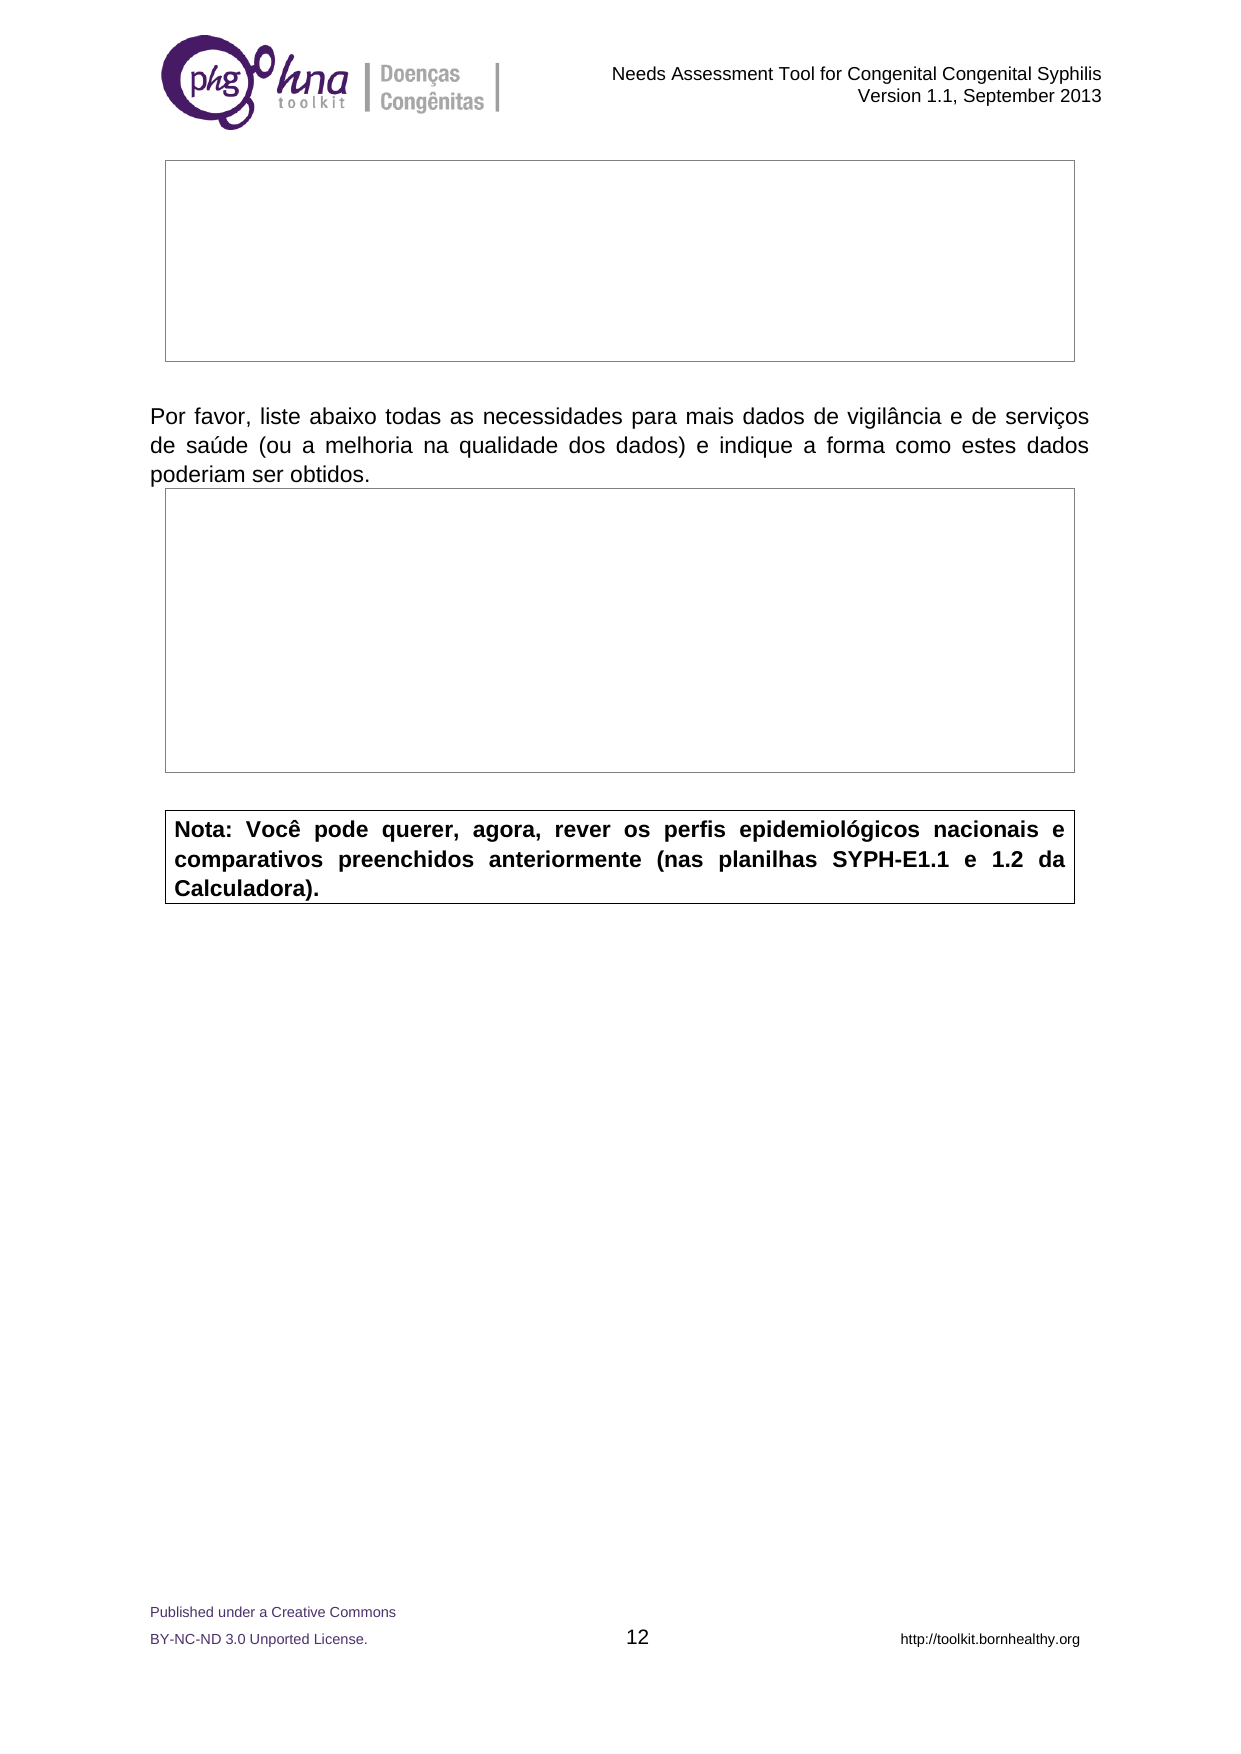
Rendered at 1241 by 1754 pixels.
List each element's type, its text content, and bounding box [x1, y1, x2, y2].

text Nota: Você pode querer, agora, rever os perfis epidemiológicos nacionais e comparativos preenchidos anteriormente (nas planilhas SYPH-E1.1 e 1.2 da Calculadora). [166, 811, 1074, 903]
subtitle Por favor, liste abaixo todas as necessidades para mais dados de vigilância e de serviços de saúde (ou a melhoria na qualidade dos dados) e indique a forma como estes dados poderiam ser obtidos. [150, 400, 1090, 487]
